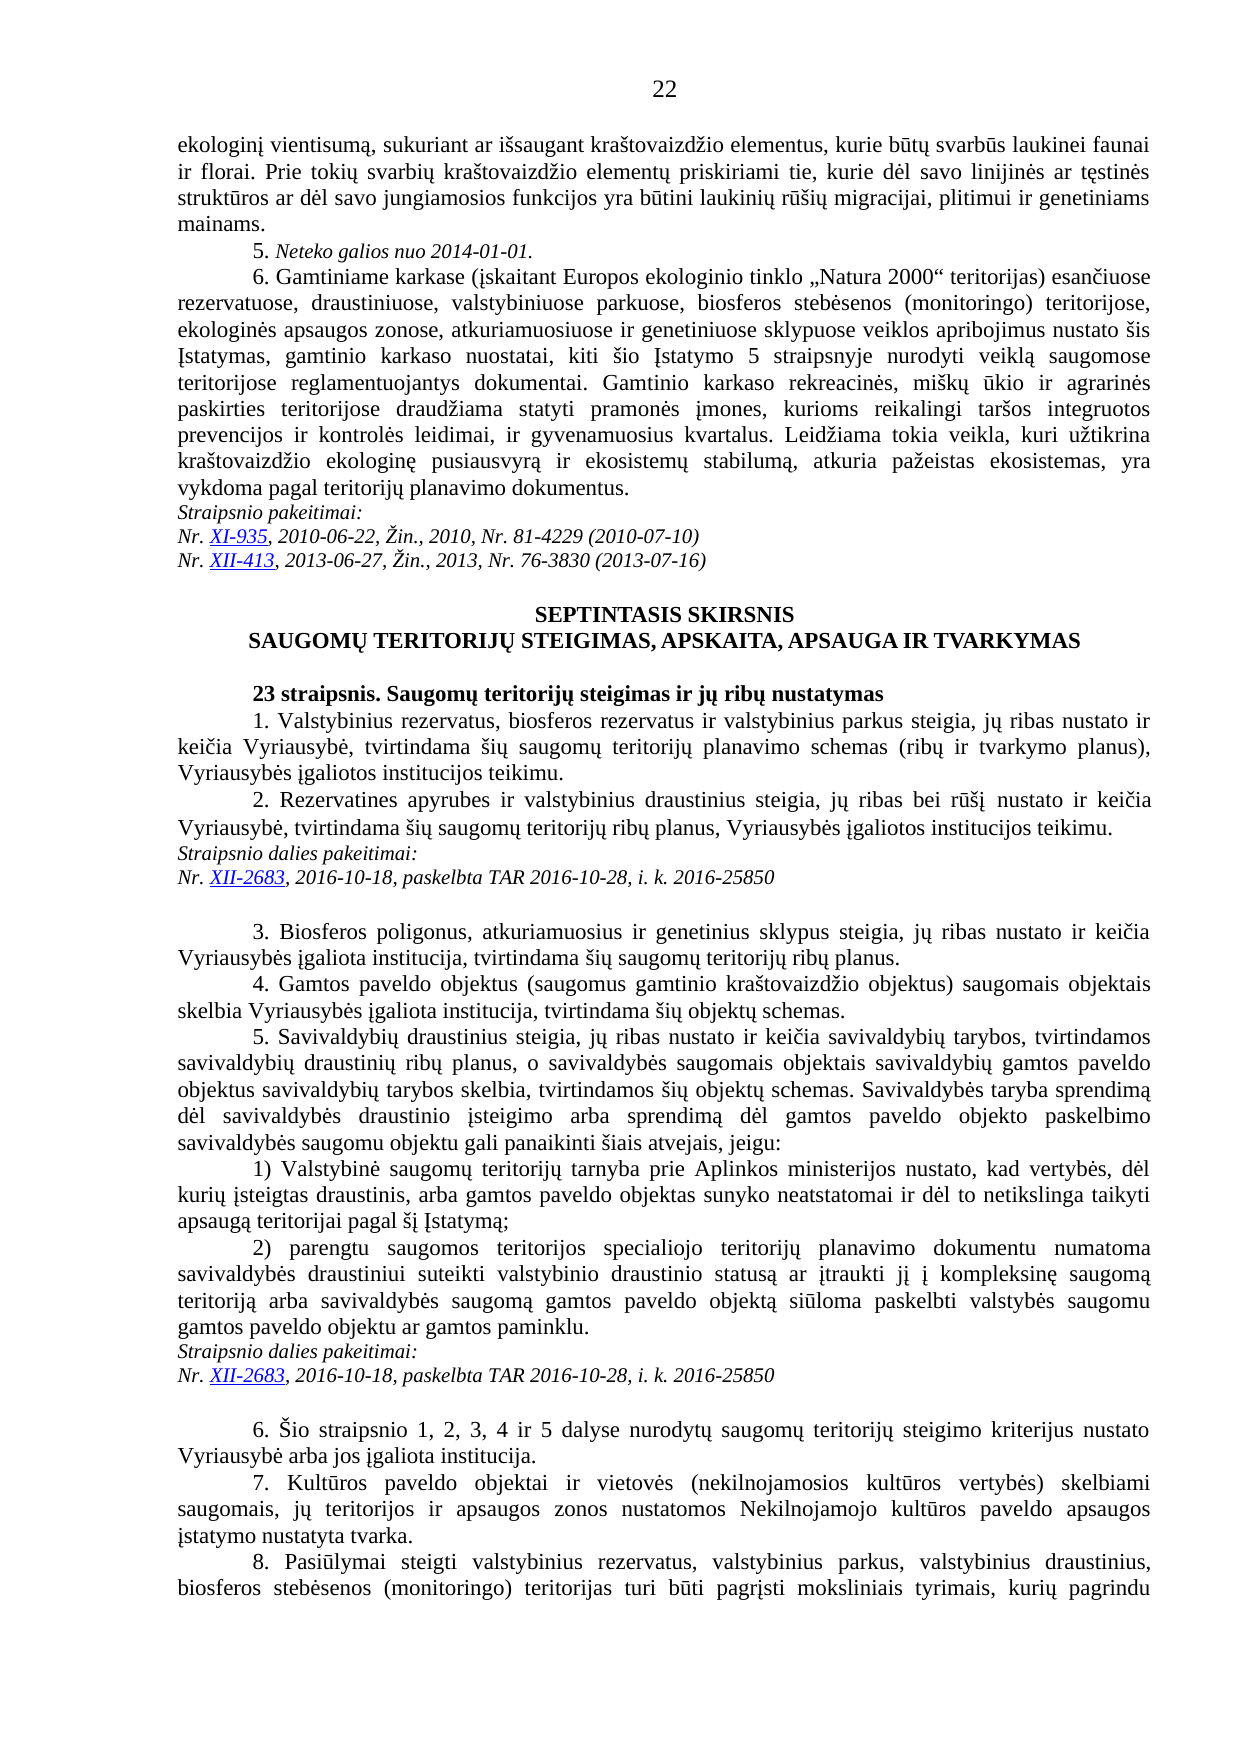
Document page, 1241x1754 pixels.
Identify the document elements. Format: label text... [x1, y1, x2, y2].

text Straipsnio pakeitimai: [177, 500, 1152, 524]
text 5. Savivaldybių draustinius steigia, jų ribas nustato ir keičia savivaldybių tarybos, tvirtindamos savivaldybių draustinių ribų planus, o savivaldybės saugomais objektais savivaldybių gamtos paveldo objektus savivaldybių tarybos skelbia, tvirtindamos šių objektų schemas. Savivaldybės taryba sprendimą dėl savivaldybės draustinio įsteigimo arba sprendimą dėl gamtos paveldo objekto paskelbimo savivaldybės saugomu objektu gali panaikinti šiais atvejais, jeigu: [177, 1023, 1152, 1155]
text Nr. XII-413, 2013-06-27, Žin., 2013, Nr. 76-3830 (2013-07-16) [177, 548, 1152, 572]
text SEPTINTASIS SKIRSNIS [177, 601, 1152, 628]
text 4. Gamtos paveldo objektus (saugomus gamtinio kraštovaizdžio objektus) saugomais objektais skelbia Vyriausybės įgaliota institucija, tvirtindama šių objektų schemas. [177, 970, 1152, 1023]
text 5. Neteko galios nuo 2014-01-01. [177, 237, 1152, 263]
text Nr. XII-2683, 2016-10-18, paskelbta TAR 2016-10-28, i. k. 2016-25850 [177, 1363, 1152, 1387]
text 2) parengtu saugomos teritorijos specialiojo teritorijų planavimo dokumentu numatoma savivaldybės draustiniui suteikti valstybinio draustinio statusą ar įtraukti jį į kompleksinę saugomą teritoriją arba savivaldybės saugomą gamtos paveldo objektą siūloma paskelbti valstybės saugomu gamtos paveldo objektu ar gamtos paminklu. [177, 1234, 1152, 1339]
text 3. Biosferos poligonus, atkuriamuosius ir genetinius sklypus steigia, jų ribas nustato ir keičia Vyriausybės įgaliota institucija, tvirtindama šių saugomų teritorijų ribų planus. [177, 918, 1152, 970]
text 23 straipsnis. Saugomų teritorijų steigimas ir jų ribų nustatymas [177, 680, 1152, 707]
text Nr. XII-2683, 2016-10-18, paskelbta TAR 2016-10-28, i. k. 2016-25850 [177, 865, 1152, 889]
text 6. Gamtiniame karkase (įskaitant Europos ekologinio tinklo „Natura 2000“ teritorijas) esančiuose rezervatuose, draustiniuose, valstybiniuose parkuose, biosferos stebėsenos (monitoringo) teritorijose, ekologinės apsaugos zonose, atkuriamuosiuose ir genetiniuose sklypuose veiklos apribojimus nustato šis Įstatymas, gamtinio karkaso nuostatai, kiti šio Įstatymo 5 straipsnyje nurodyti veiklą saugomose teritorijose reglamentuojantys dokumentai. Gamtinio karkaso rekreacinės, miškų ūkio ir agrarinės paskirties teritorijose draudžiama statyti pramonės įmones, kurioms reikalingi taršos integruotos prevencijos ir kontrolės leidimai, ir gyvenamuosius kvartalus. Leidžiama tokia veikla, kuri užtikrina kraštovaizdžio ekologinę pusiausvyrą ir ekosistemų stabilumą, atkuria pažeistas ekosistemas, yra vykdoma pagal teritorijų planavimo dokumentus. [177, 263, 1152, 500]
text 2. Rezervatines apyrubes ir valstybinius draustinius steigia, jų ribas bei rūšį nustato ir keičia Vyriausybė, tvirtindama šių saugomų teritorijų ribų planus, Vyriausybės įgaliotos institucijos teikimu. [177, 786, 1152, 841]
text 6. Šio straipsnio 1, 2, 3, 4 ir 5 dalyse nurodytų saugomų teritorijų steigimo kriterijus nustato Vyriausybė arba jos įgaliota institucija. [177, 1416, 1152, 1469]
text 7. Kultūros paveldo objektai ir vietovės (nekilnojamosios kultūros vertybės) skelbiami saugomais, jų teritorijos ir apsaugos zonos nustatomos Nekilnojamojo kultūros paveldo apsaugos įstatymo nustatyta tvarka. [177, 1469, 1152, 1548]
text Straipsnio dalies pakeitimai: [177, 841, 1152, 865]
text Straipsnio dalies pakeitimai: [177, 1339, 1152, 1363]
text SAUGOMŲ TERITORIJŲ STEIGIMAS, APSkaita, apsauga IR TVARKYMAS [177, 628, 1152, 654]
text 1) Valstybinė saugomų teritorijų tarnyba prie Aplinkos ministerijos nustato, kad vertybės, dėl kurių įsteigtas draustinis, arba gamtos paveldo objektas sunyko neatstatomai ir dėl to netikslinga taikyti apsaugą teritorijai pagal šį Įstatymą; [177, 1155, 1152, 1234]
text 1. Valstybinius rezervatus, biosferos rezervatus ir valstybinius parkus steigia, jų ribas nustato ir keičia Vyriausybė, tvirtindama šių saugomų teritorijų planavimo schemas (ribų ir tvarkymo planus), Vyriausybės įgaliotos institucijos teikimu. [177, 707, 1152, 786]
text Nr. XI-935, 2010-06-22, Žin., 2010, Nr. 81-4229 (2010-07-10) [177, 524, 1152, 548]
text 8. Pasiūlymai steigti valstybinius rezervatus, valstybinius parkus, valstybinius draustinius, biosferos stebėsenos (monitoringo) teritorijas turi būti pagrįsti moksliniais tyrimais, kurių pagrindu [177, 1548, 1152, 1601]
text ekologinį vientisumą, sukuriant ar išsaugant kraštovaizdžio elementus, kurie būtų svarbūs laukinei faunai ir florai. Prie tokių svarbių kraštovaizdžio elementų priskiriami tie, kurie dėl savo linijinės ar tęstinės struktūros ar dėl savo jungiamosios funkcijos yra būtini laukinių rūšių migracijai, plitimui ir genetiniams mainams. [177, 131, 1152, 237]
